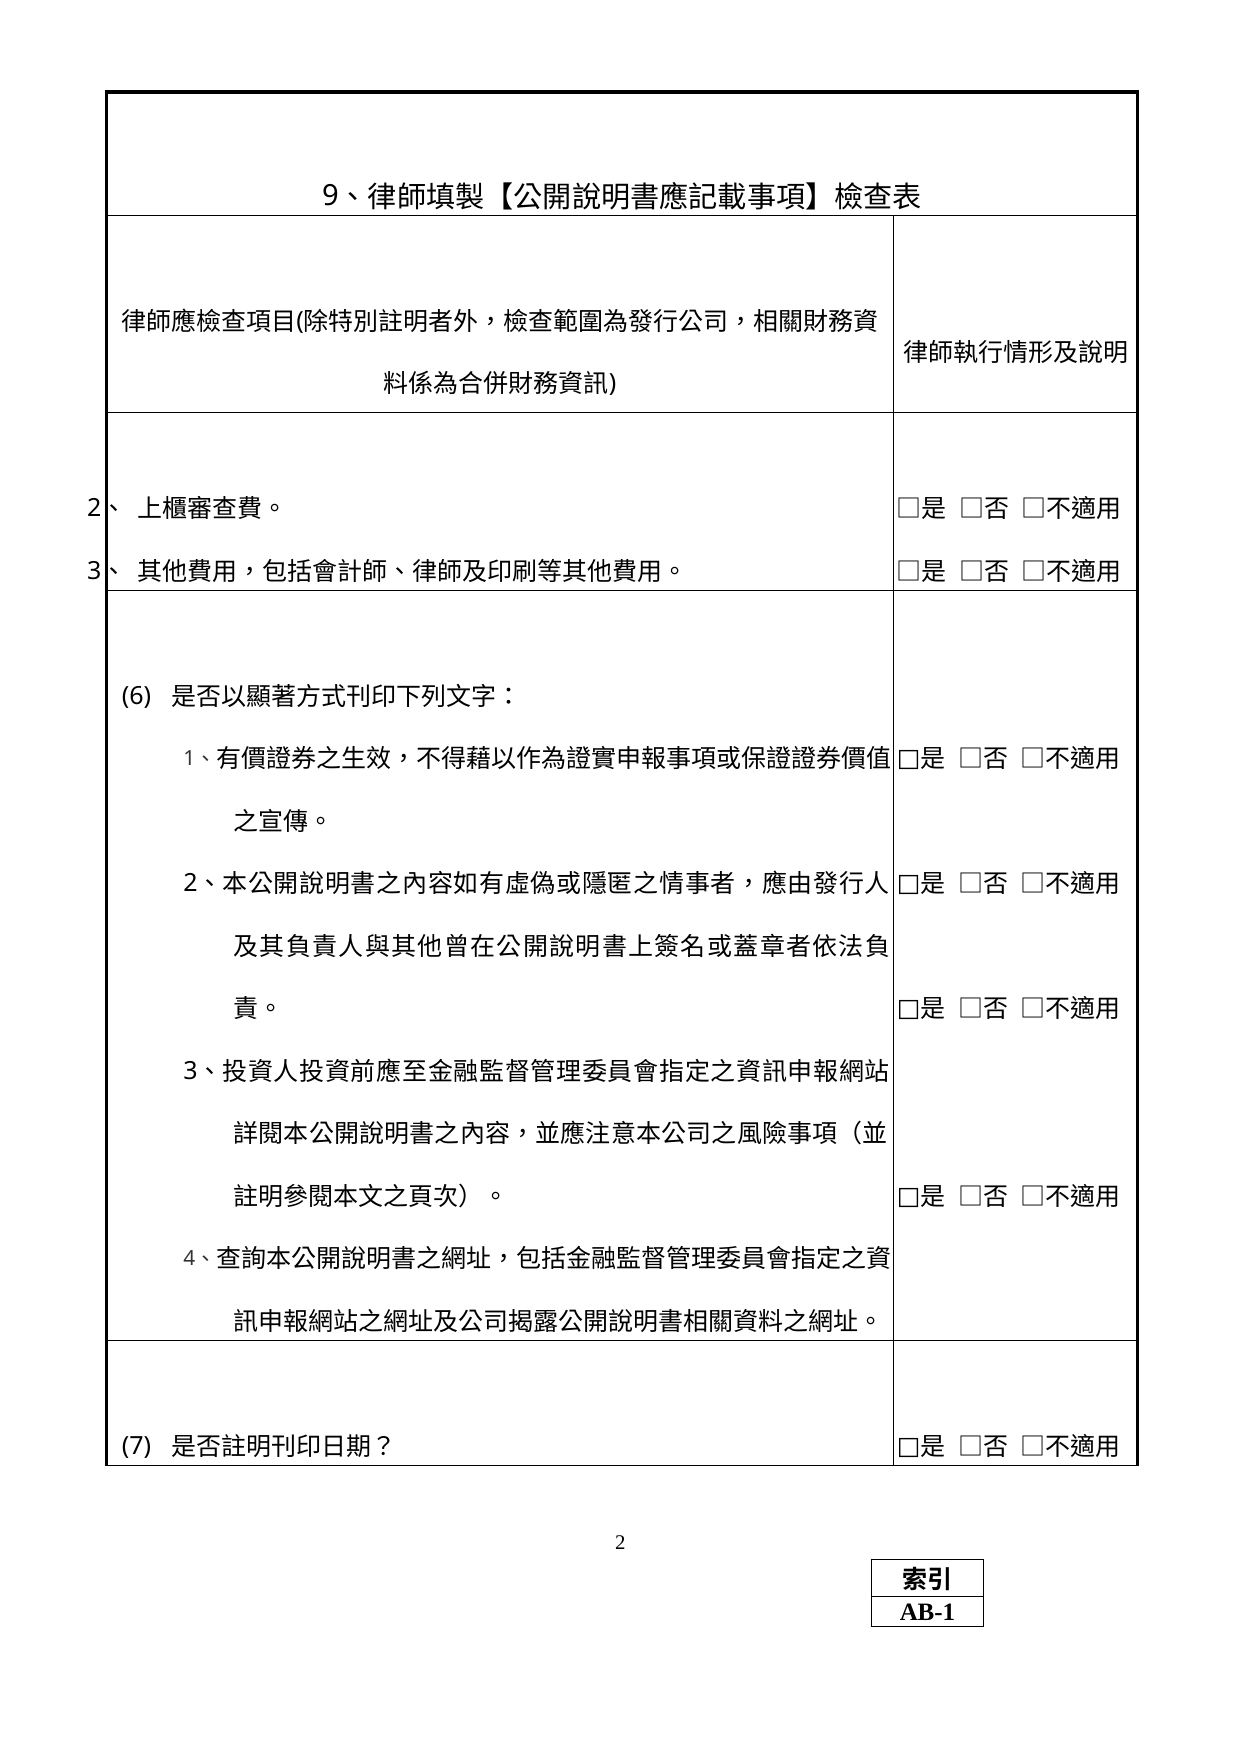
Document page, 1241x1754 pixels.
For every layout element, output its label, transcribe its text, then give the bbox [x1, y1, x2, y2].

table_cell 是否註明刊印日期？ [108, 1341, 893, 1465]
table_cell □是 □否 □不適用 [894, 1341, 1136, 1465]
table_cell 律師應檢查項目(除特別註明者外，檢查範圍為發行公司，相關財務資料係為合併財務資訊) [108, 216, 893, 412]
table_cell 是否以顯著方式刊印下列文字： 有價證券之生效，不得藉以作為證實申報事項或保證證券價值之宣傳。 本公開說明書之內容如有虛偽或隱匿之情事者，應由發行人及其負責人與其他曾在公開說明書上簽名或蓋章者依法負責。 投資人投資前應至金融監督管理委員會指定之資訊申報網站詳閱本公開說明書之內容，並應注意本公司之風險事項（並註明參閱本文之頁次）。 查詢本公開說明書之網址，包括金融監督管理委員會指定之資訊申報網站之網址及公司揭露公開說明書相關資料之網址。 [108, 591, 893, 1340]
table_cell □是 □否 □不適用 □是 □否 □不適用 □是 □否 □不適用 □是 □否 □不適用 [894, 591, 1136, 1340]
table_cell 律師執行情形及說明 [894, 216, 1136, 412]
table_cell 是否刊印申請其股票為櫃檯買賣相關費用，包括項目如下： 承銷費用，敘明輔導費用、包銷報酬或代銷手續費。 上櫃審查費。 其他費用，包括會計師、律師及印刷等其他費用。 [108, 413, 893, 590]
table_header 9、律師填製【公開說明書應記載事項】檢查表 [108, 94, 1136, 215]
table_cell □是 □否 □不適用□是 □否 □不適用 [894, 413, 1136, 590]
